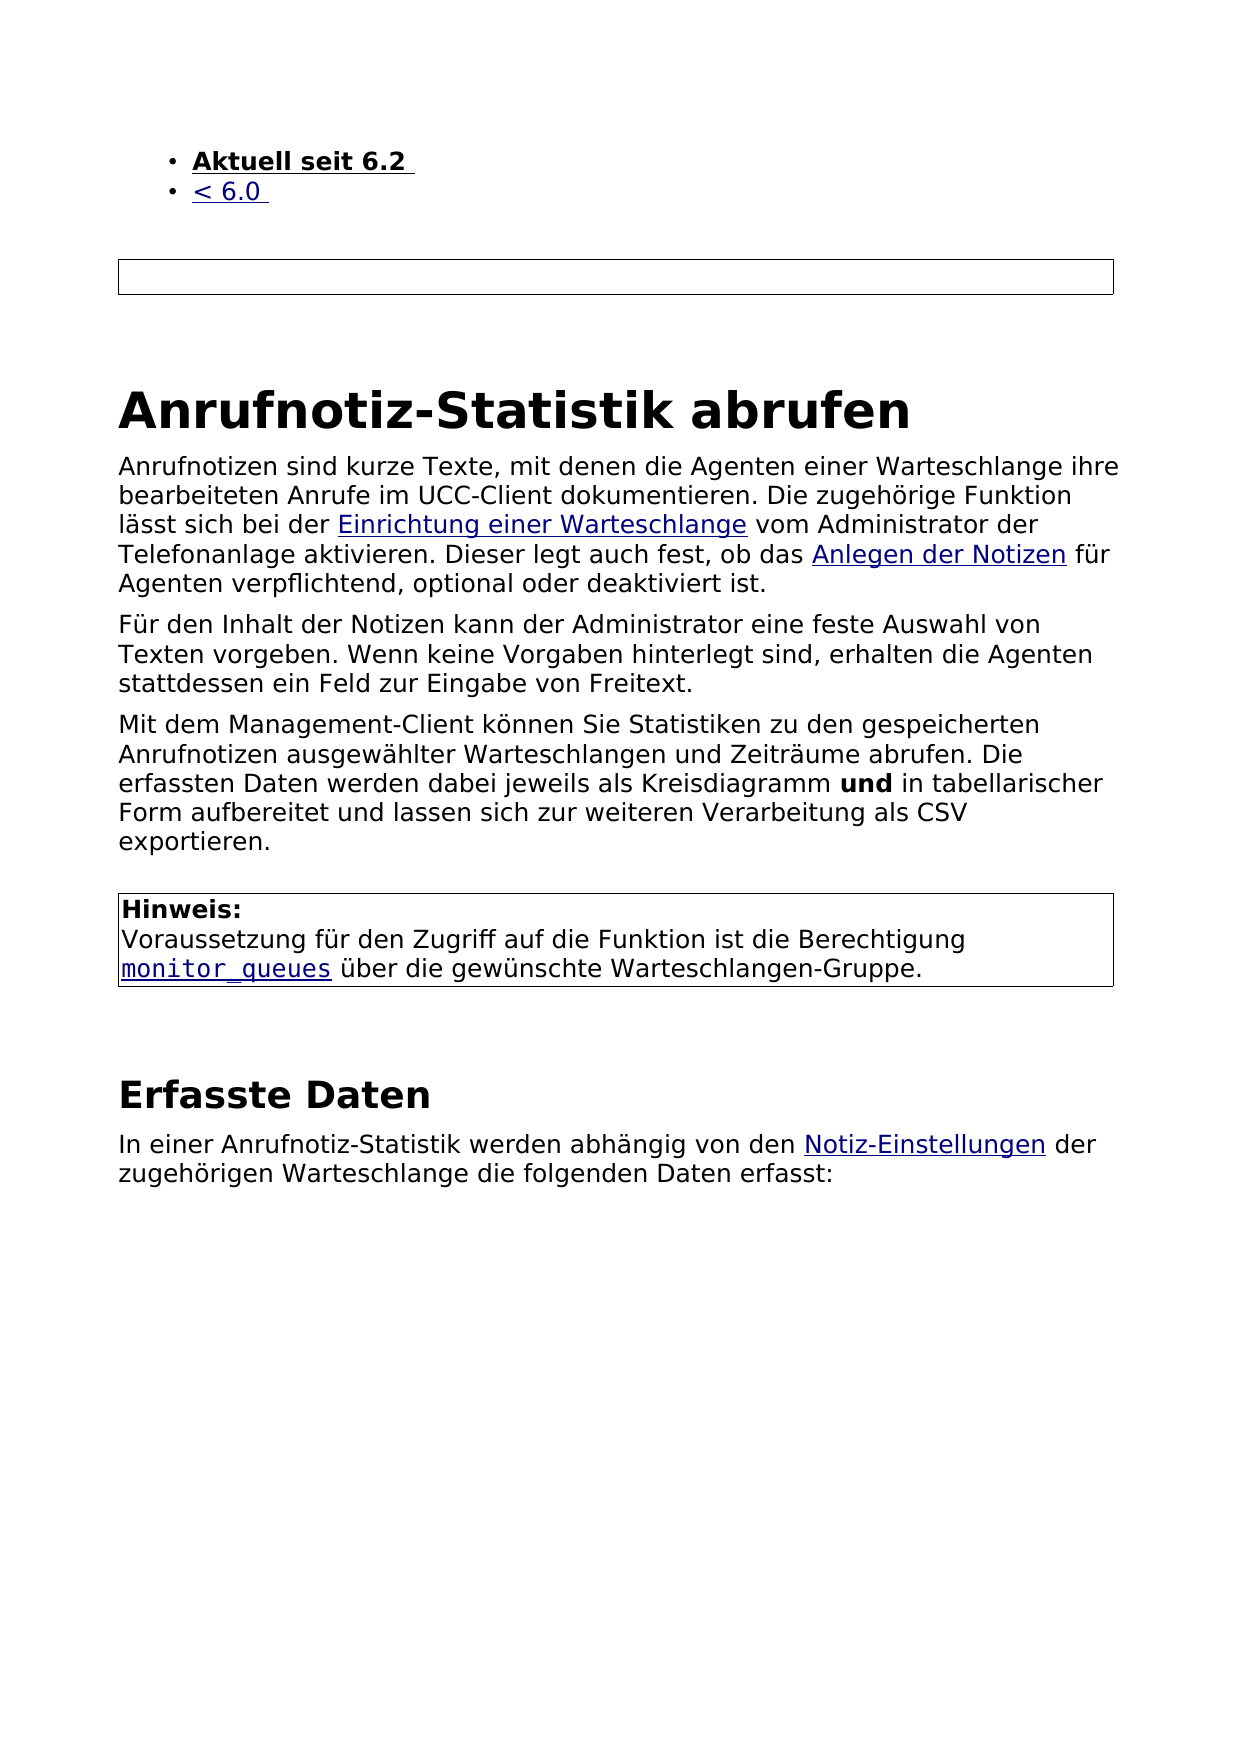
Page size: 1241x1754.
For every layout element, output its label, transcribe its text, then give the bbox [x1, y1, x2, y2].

text Für den Inhalt der Notizen kann der Administrator eine feste Auswahl von Texten vorgeben. Wenn keine Vorgaben hinterlegt sind, erhalten die Agenten stattdessen ein Feld zur Eingabe von Freitext. [118, 611, 1122, 698]
list < 6.0 [177, 177, 1122, 206]
table_header [119, 260, 1113, 294]
table_header Hinweis: Voraussetzung für den Zugriff auf die Funktion ist die Berechtigung monitor_queues über die gewünschte Warteschlangen-Gruppe. [119, 894, 1113, 986]
text Anrufnotizen sind kurze Texte, mit denen die Agenten einer Warteschlange ihre bearbeiteten Anrufe im UCC-Client dokumentieren. Die zugehörige Funktion lässt sich bei der Einrichtung einer Warteschlange vom Administrator der Telefonanlage aktivieren. Dieser legt auch fest, ob das Anlegen der Notizen für Agenten verpflichtend, optional oder deaktiviert ist. [118, 452, 1122, 598]
list Aktuell seit 6.2 [177, 148, 1122, 177]
text In einer Anrufnotiz-Statistik werden abhängig von den Notiz-Einstellungen der zugehörigen Warteschlange die folgenden Daten erfasst: [118, 1130, 1122, 1188]
subtitle Anrufnotiz-Statistik abrufen [118, 382, 1122, 440]
subtitle Erfasste Daten [118, 1074, 1122, 1117]
text Mit dem Management-Client können Sie Statistiken zu den gespeicherten Anrufnotizen ausgewählter Warteschlangen und Zeiträume abrufen. Die erfassten Daten werden dabei jeweils als Kreisdiagramm und in tabellarischer Form aufbereitet und lassen sich zur weiteren Verarbeitung als CSV exportieren. [118, 711, 1122, 857]
